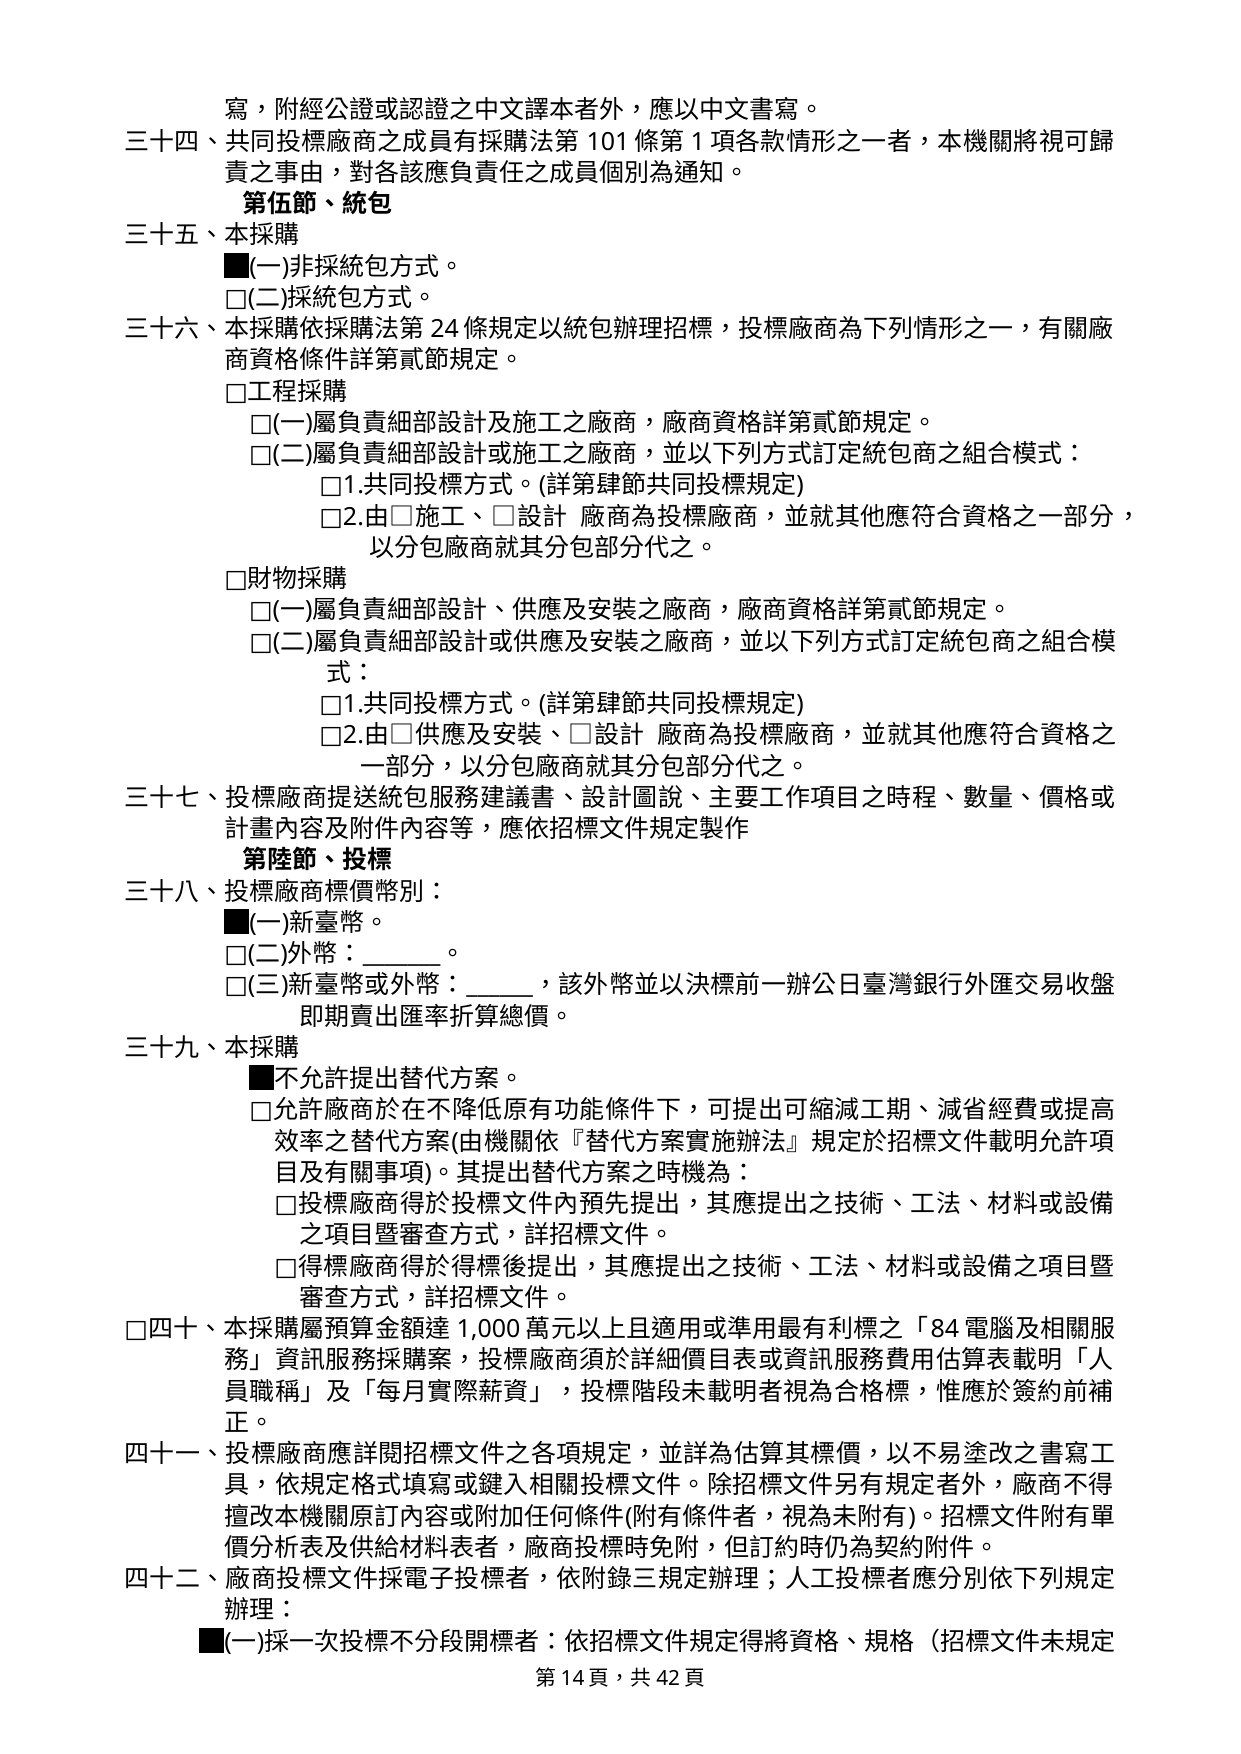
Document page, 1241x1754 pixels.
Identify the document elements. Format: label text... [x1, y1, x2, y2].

text □允許廠商於在不降低原有功能條件下，可提出可縮減工期、減省經費或提高效率之替代方案(由機關依『替代方案實施辦法』規定於招標文件載明允許項目及有關事項)。其提出替代方案之時機為： [249, 1094, 1116, 1188]
text 三十六、本採購依採購法第24條規定以統包辦理招標，投標廠商為下列情形之一，有關廠商資格條件詳第貳節規定。 [124, 313, 1116, 375]
text █不允許提出替代方案。 [249, 1063, 1116, 1094]
text □得標廠商得於得標後提出，其應提出之技術、工法、材料或設備之項目暨審查方式，詳招標文件。 [274, 1250, 1116, 1313]
text █(一)採一次投標不分段開標者：依招標文件規定得將資格、規格（招標文件未規定 [199, 1625, 1116, 1656]
text □2.由□施工、□設計 廠商為投標廠商，並就其他應符合資格之一部分，以分包廠商就其分包部分代之。 [319, 500, 1116, 563]
text 第伍節、統包 [242, 188, 1116, 219]
text 三十四、共同投標廠商之成員有採購法第101條第1項各款情形之一者，本機關將視可歸責之事由，對各該應負責任之成員個別為通知。 [124, 125, 1116, 188]
text █(一)非採統包方式。 [224, 250, 1116, 281]
text 四十一、投標廠商應詳閱招標文件之各項規定，並詳為估算其標價，以不易塗改之書寫工具，依規定格式填寫或鍵入相關投標文件。除招標文件另有規定者外，廠商不得擅改本機關原訂內容或附加任何條件(附有條件者，視為未附有)。招標文件附有單價分析表及供給材料表者，廠商投標時免附，但訂約時仍為契約附件。 [124, 1438, 1116, 1563]
text □(一)屬負責細部設計及施工之廠商，廠商資格詳第貳節規定。 [249, 406, 1116, 438]
text □(二)屬負責細部設計或施工之廠商，並以下列方式訂定統包商之組合模式： [249, 438, 1116, 469]
text □(二)採統包方式。 [224, 281, 1116, 313]
text 三十九、本採購 [124, 1031, 1116, 1063]
text □2.由□供應及安裝、□設計 廠商為投標廠商，並就其他應符合資格之一部分，以分包廠商就其分包部分代之。 [319, 719, 1116, 781]
text □四十、本採購屬預算金額達1,000萬元以上且適用或準用最有利標之「84電腦及相關服務」資訊服務採購案，投標廠商須於詳細價目表或資訊服務費用估算表載明「人員職稱」及「每月實際薪資」，投標階段未載明者視為合格標，惟應於簽約前補正。 [124, 1313, 1116, 1438]
text □(一)屬負責細部設計、供應及安裝之廠商，廠商資格詳第貳節規定。 [249, 594, 1116, 625]
text □投標廠商得於投標文件內預先提出，其應提出之技術、工法、材料或設備之項目暨審查方式，詳招標文件。 [274, 1188, 1116, 1250]
text □財物採購 [224, 563, 1116, 594]
text □工程採購 [224, 375, 1116, 406]
text 三十五、本採購 [124, 219, 1116, 250]
text □1.共同投標方式。(詳第肆節共同投標規定) [319, 469, 1116, 500]
text □(三)新臺幣或外幣：______，該外幣並以決標前一辦公日臺灣銀行外匯交易收盤即期賣出匯率折算總價。 [224, 969, 1116, 1031]
text 四十二、廠商投標文件採電子投標者，依附錄三規定辦理；人工投標者應分別依下列規定辦理： [124, 1563, 1116, 1625]
text █(一)新臺幣。 [224, 906, 1116, 938]
text □1.共同投標方式。(詳第肆節共同投標規定) [319, 688, 1116, 719]
text □(二)外幣：_______。 [224, 938, 1116, 969]
text 寫，附經公證或認證之中文譯本者外，應以中文書寫。 [124, 94, 1116, 125]
text 三十七、投標廠商提送統包服務建議書、設計圖說、主要工作項目之時程、數量、價格或計畫內容及附件內容等，應依招標文件規定製作 [124, 781, 1116, 844]
text 第陸節、投標 [242, 844, 1116, 875]
text 三十八、投標廠商標價幣別： [124, 875, 1116, 906]
text □(二)屬負責細部設計或供應及安裝之廠商，並以下列方式訂定統包商之組合模式： [249, 625, 1116, 688]
